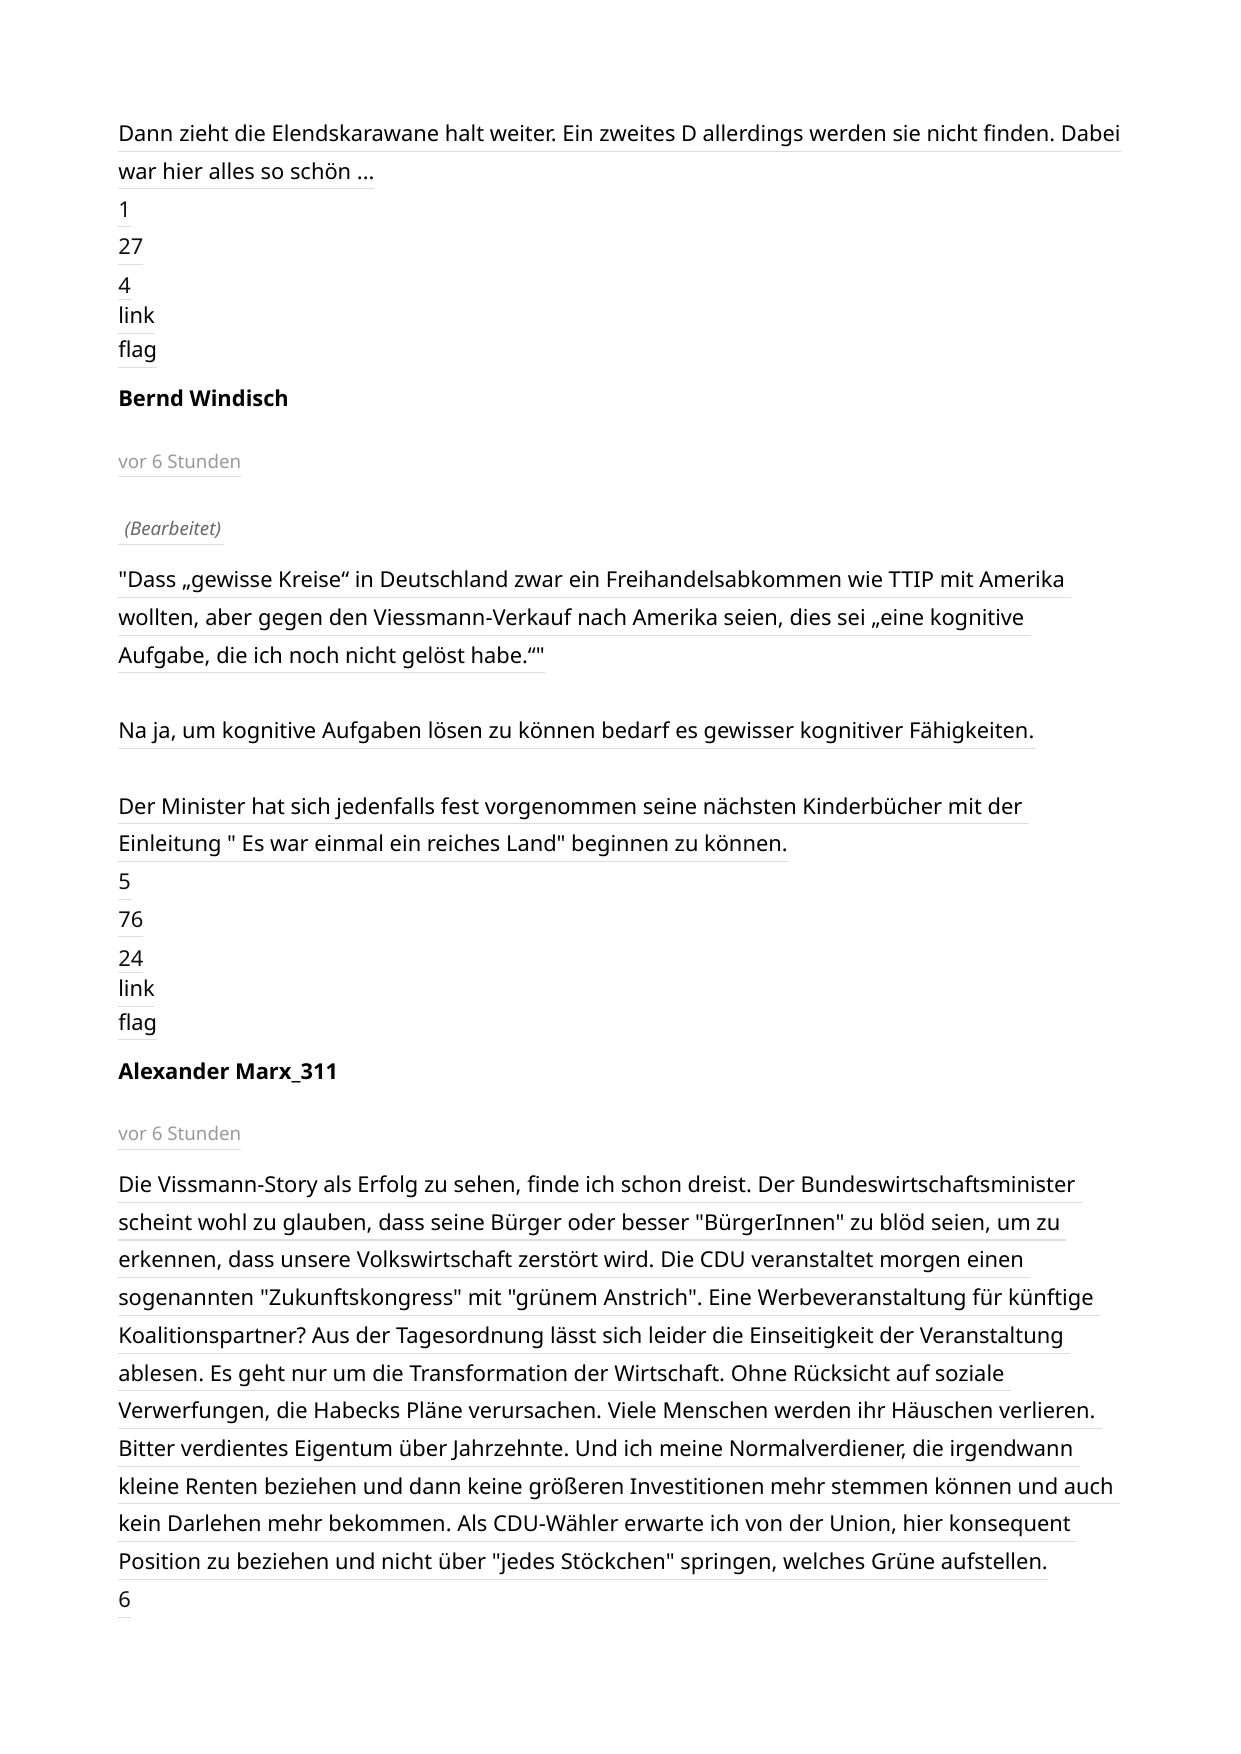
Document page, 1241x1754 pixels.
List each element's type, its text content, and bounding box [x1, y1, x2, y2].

text Dann zieht die Elendskarawane halt weiter. Ein zweites D allerdings werden sie nicht finden. Dabei [118, 118, 1122, 151]
text 4 [118, 269, 1122, 300]
text 6 [118, 1584, 1122, 1618]
text Alexander Marx_311 [118, 1056, 1122, 1086]
text link [118, 973, 1122, 1007]
text 1 [118, 193, 1122, 227]
text (Bearbeitet) [118, 512, 1122, 545]
text vor 6 Stunden [118, 1121, 1117, 1150]
text link [118, 300, 1122, 334]
text 5 [118, 866, 1122, 900]
text 76 [118, 904, 1122, 937]
text flag [118, 1007, 1122, 1040]
text Bernd Windisch [118, 383, 1122, 413]
text vor 6 Stunden [118, 448, 1117, 477]
text flag [118, 334, 1122, 368]
text "Dass „gewisse Kreise“ in Deutschland zwar ein Freihandelsabkommen wie TTIP mit Amerika wollten, aber gegen den Viessmann-Verkauf nach Amerika seien, dies sei „eine kognitive Aufgabe, die ich noch nicht gelöst habe.“" Na ja, um kognitive Aufgaben lösen zu können bedarf es gewisser kognitiver Fähigkeiten. Der Minister hat sich jedenfalls fest vorgenommen seine nächsten Kinderbücher mit der Einleitung " Es war einmal ein reiches Land" beginnen zu können. [118, 564, 1122, 862]
text 27 [118, 231, 1122, 265]
text Die Vissmann-Story als Erfolg zu sehen, finde ich schon dreist. Der Bundeswirtschaftsminister scheint wohl zu glauben, dass seine Bürger oder besser "BürgerInnen" zu blöd seien, um zu erkennen, dass unsere Volkswirtschaft zerstört wird. Die CDU veranstaltet morgen einen sogenannten "Zukunftskongress" mit "grünem Anstrich". Eine Werbeveranstaltung für künftige Koalitionspartner? Aus der Tagesordnung lässt sich leider die Einseitigkeit der Veranstaltung ablesen. Es geht nur um die Transformation der Wirtschaft. Ohne Rücksicht auf soziale Verwerfungen, die Habecks Pläne verursachen. Viele Menschen werden ihr Häuschen verlieren. Bitter verdientes Eigentum über Jahrzehnte. Und ich meine Normalverdiener, die irgendwann kleine Renten beziehen und dann keine größeren Investitionen mehr stemmen können und auch kein Darlehen mehr bekommen. Als CDU-Wähler erwarte ich von der Union, hier konsequent Position zu beziehen und nicht über "jedes Stöckchen" springen, welches Grüne aufstellen. [118, 1169, 1122, 1580]
text war hier alles so schön ... [118, 152, 1122, 189]
text 24 [118, 941, 1122, 973]
